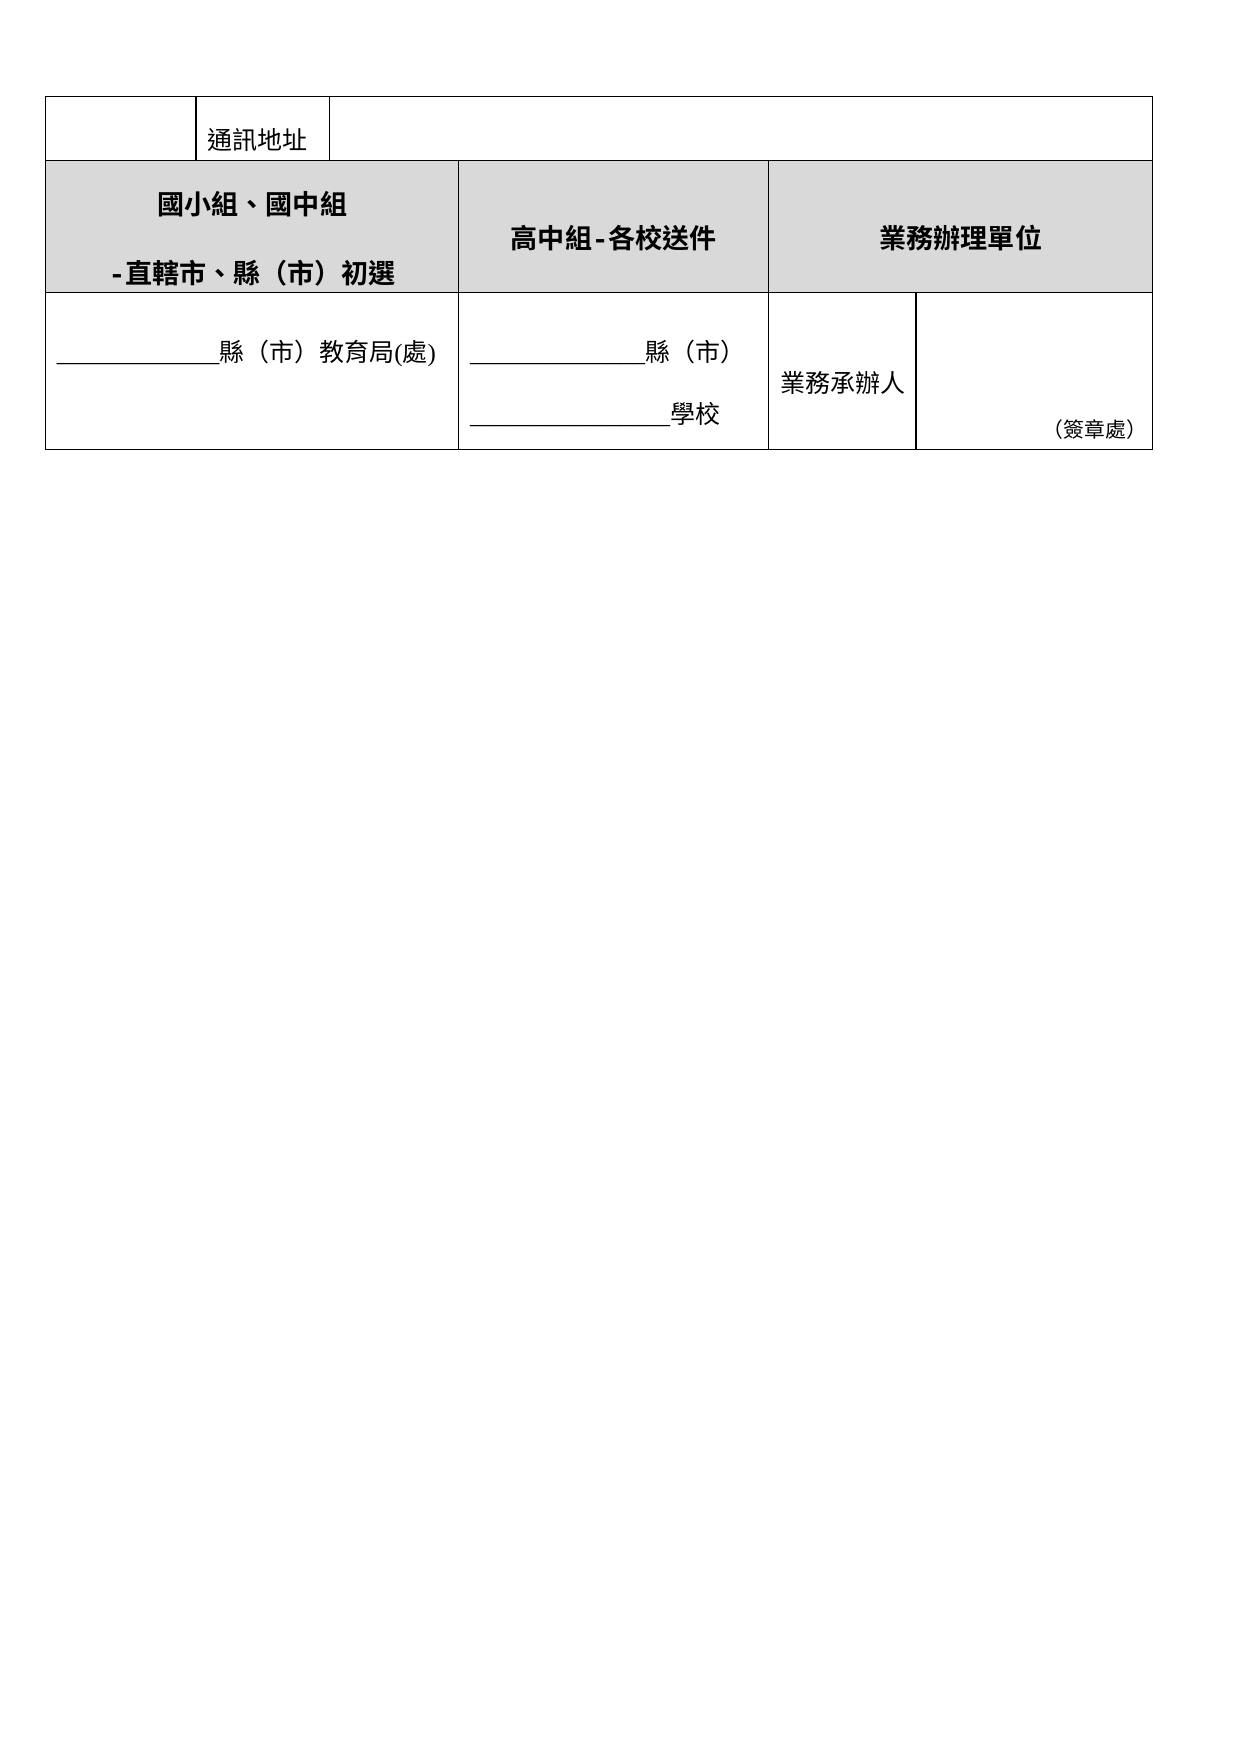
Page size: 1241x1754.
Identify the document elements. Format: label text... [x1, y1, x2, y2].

table_cell 高中組-各校送件 [459, 161, 768, 292]
table_cell （簽章處） [917, 293, 1152, 449]
table_cell [330, 97, 1152, 160]
table_cell 業務辦理單位 [769, 161, 1152, 292]
table_cell ______________縣（市） ________________學校 [459, 293, 768, 449]
table_cell 國小組、國中組 -直轄市、縣（市）初選 [46, 161, 458, 292]
table_cell _____________縣（市）教育局(處) [46, 293, 458, 449]
table_cell 通訊地址 [197, 97, 329, 160]
table_cell 業務承辦人 [769, 293, 915, 449]
table_cell [46, 97, 195, 160]
